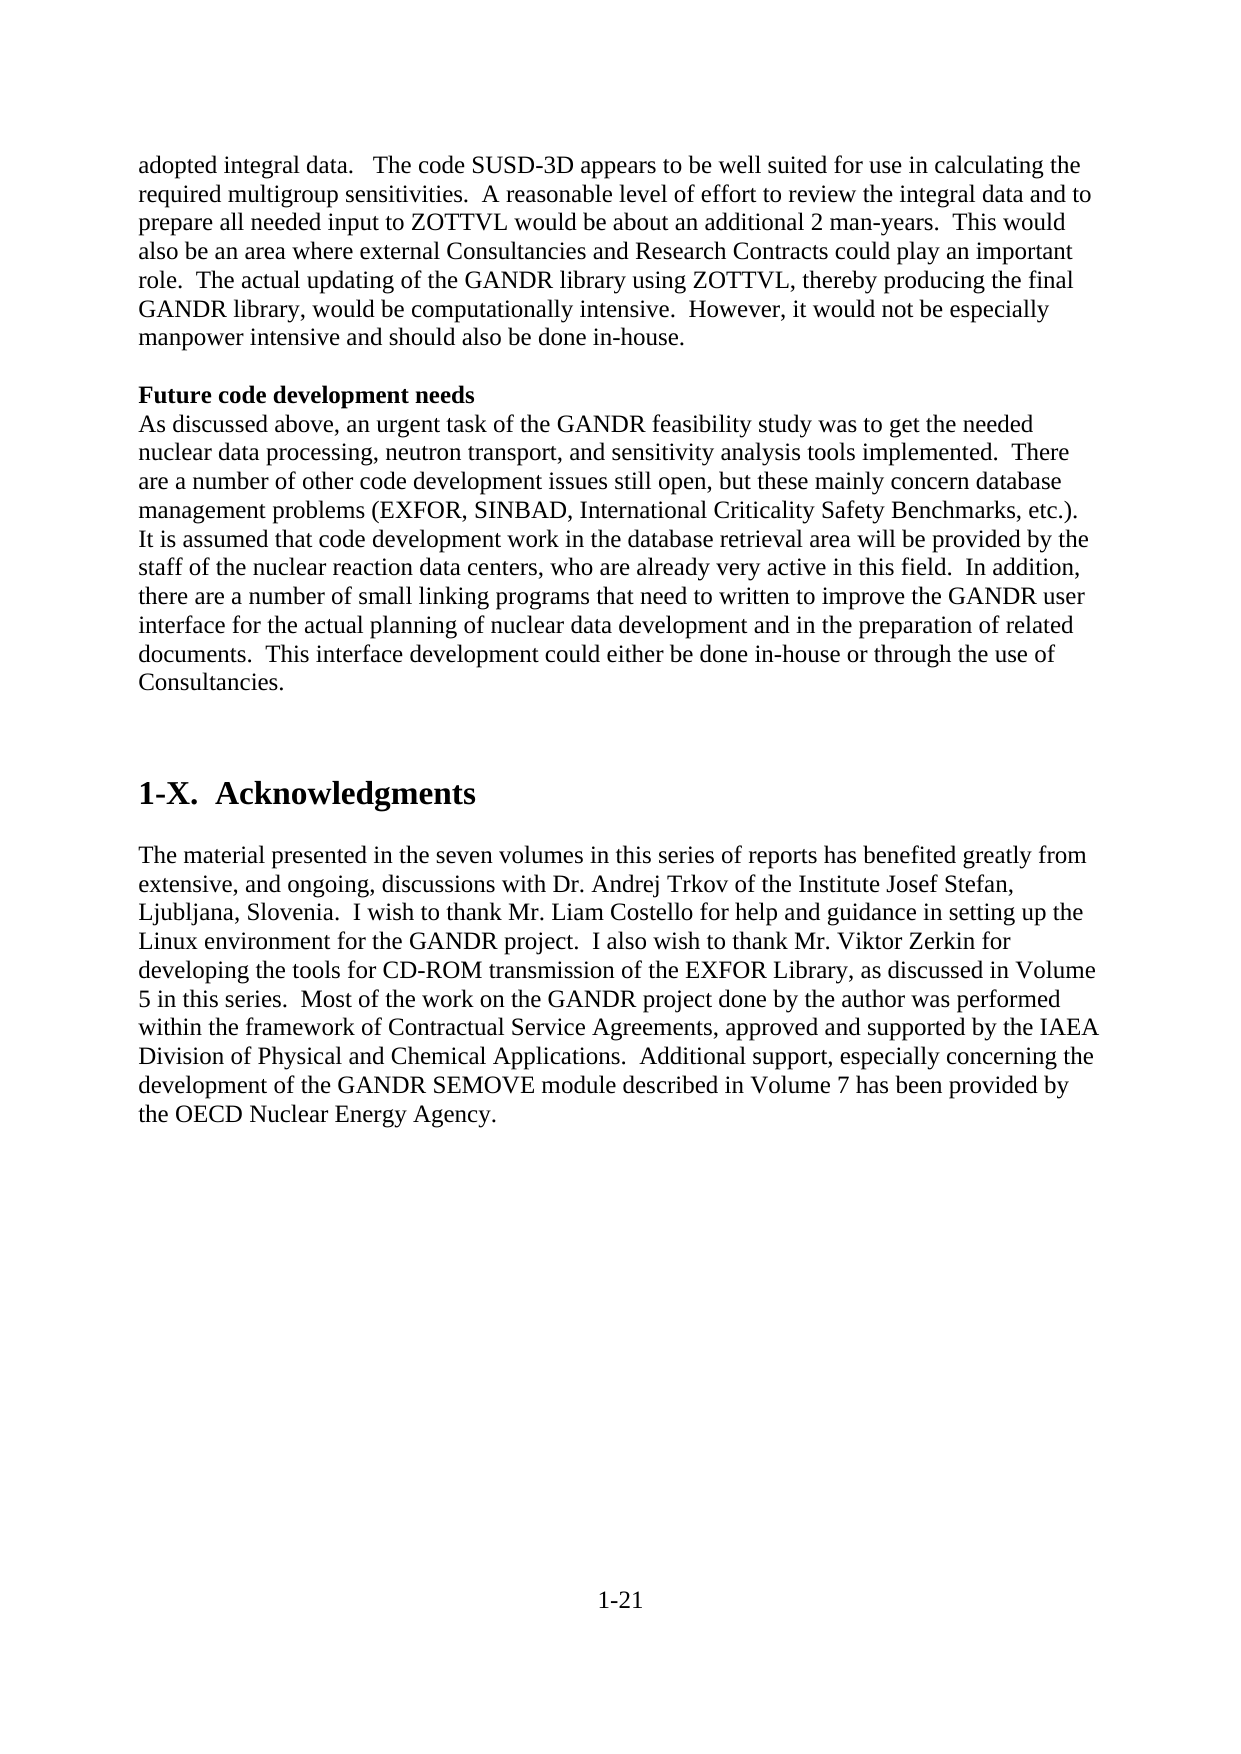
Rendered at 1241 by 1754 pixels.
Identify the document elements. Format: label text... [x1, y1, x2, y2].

subtitle Future code development needs [138, 380, 1102, 409]
text As discussed above, an urgent task of the GANDR feasibility study was to get the needed nuclear data processing, neutron transport, and sensitivity analysis tools implemented. There are a number of other code development issues still open, but these mainly concern database management problems (EXFOR, SINBAD, International Criticality Safety Benchmarks, etc.). It is assumed that code development work in the database retrieval area will be provided by the staff of the nuclear reaction data centers, who are already very active in this field. In addition, there are a number of small linking programs that need to written to improve the GANDR user interface for the actual planning of nuclear data development and in the preparation of related documents. This interface development could either be done in-house or through the use of Consultancies. [138, 409, 1102, 696]
text 1-X. Acknowledgments [138, 773, 1102, 811]
text The material presented in the seven volumes in this series of reports has benefited greatly from extensive, and ongoing, discussions with Dr. Andrej Trkov of the Institute Josef Stefan, Ljubljana, Slovenia. I wish to thank Mr. Liam Costello for help and guidance in setting up the Linux environment for the GANDR project. I also wish to thank Mr. Viktor Zerkin for developing the tools for CD-ROM transmission of the EXFOR Library, as discussed in Volume 5 in this series. Most of the work on the GANDR project done by the author was performed within the framework of Contractual Service Agreements, approved and supported by the IAEA Division of Physical and Chemical Applications. Additional support, especially concerning the development of the GANDR SEMOVE module described in Volume 7 has been provided by the OECD Nuclear Energy Agency. [138, 840, 1102, 1127]
text adopted integral data. The code SUSD-3D appears to be well suited for use in calculating the required multigroup sensitivities. A reasonable level of effort to review the integral data and to prepare all needed input to ZOTTVL would be about an additional 2 man-years. This would also be an area where external Consultancies and Research Contracts could play an important role. The actual updating of the GANDR library using ZOTTVL, thereby producing the final GANDR library, would be computationally intensive. However, it would not be especially manpower intensive and should also be done in-house. [138, 150, 1102, 351]
